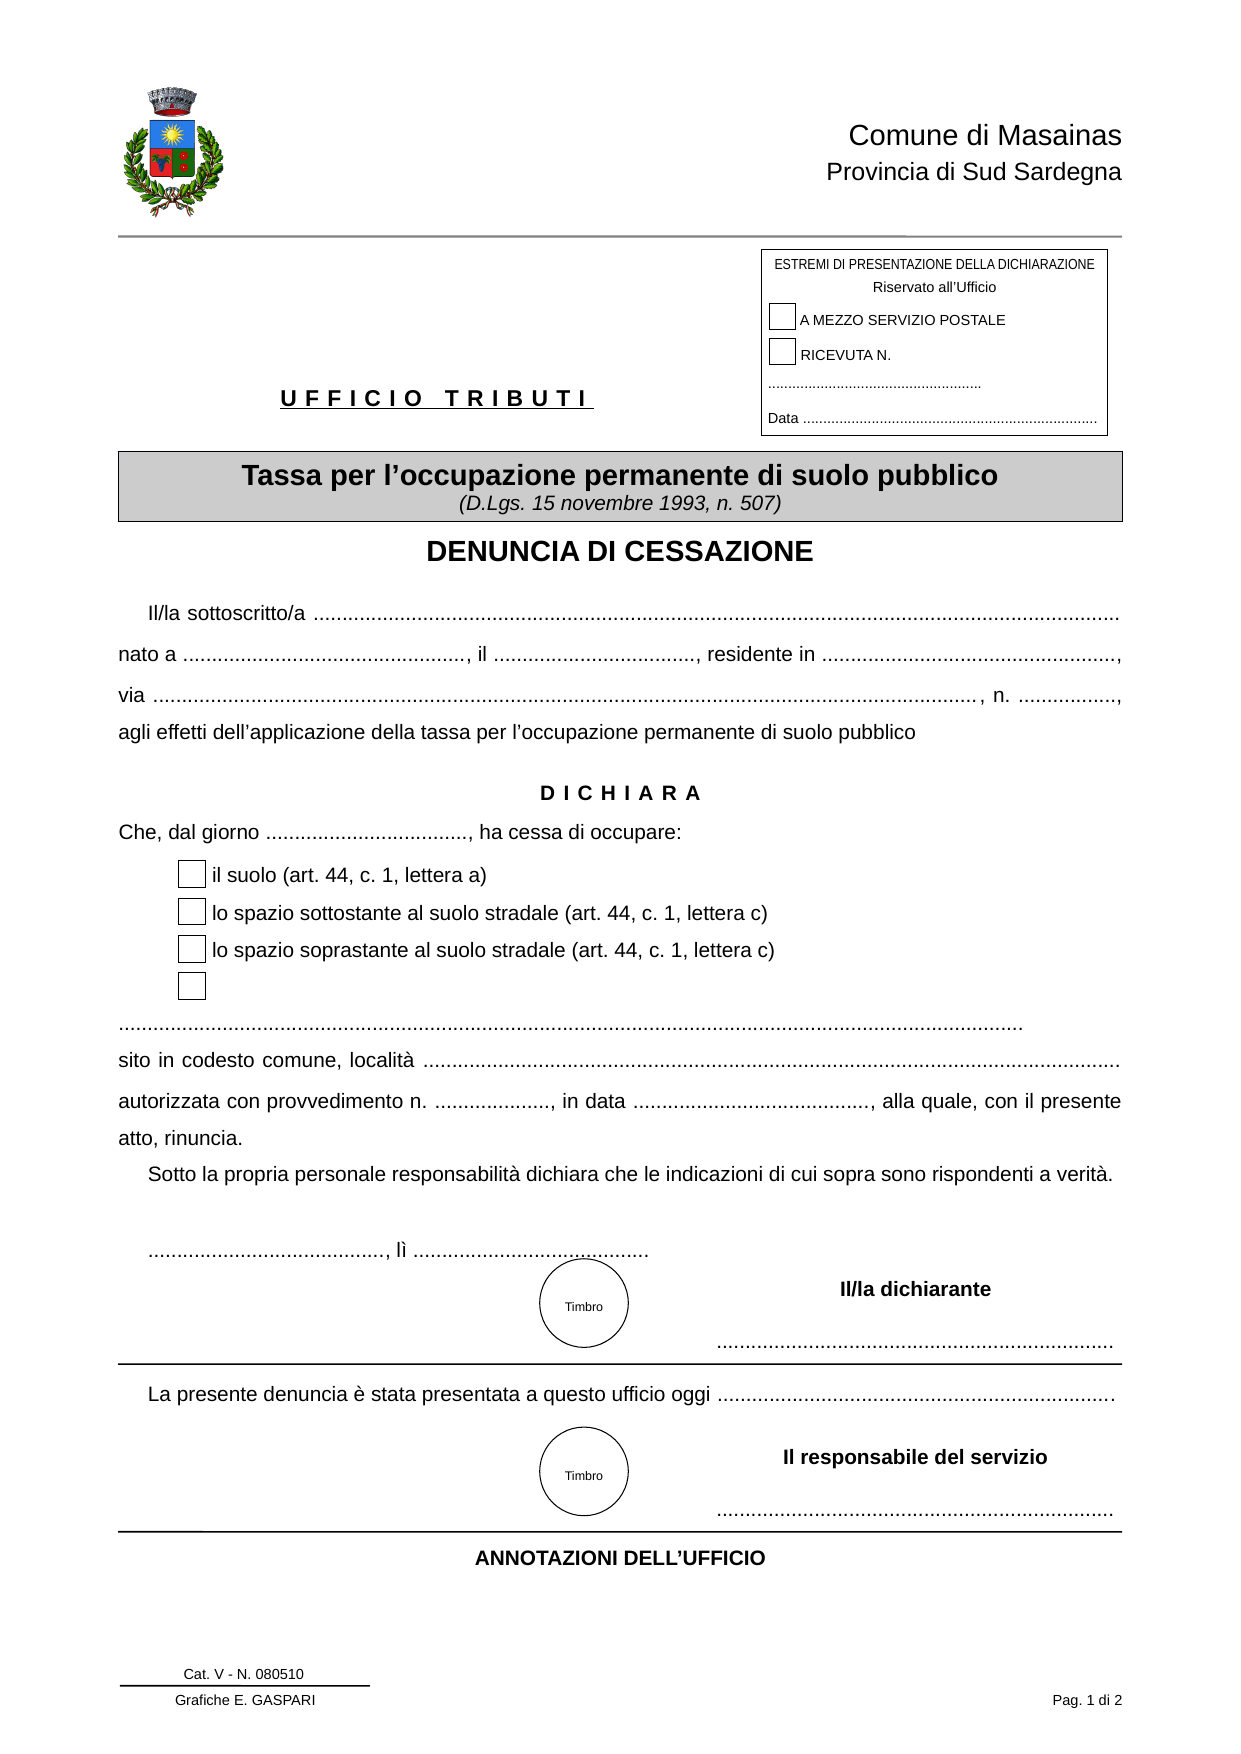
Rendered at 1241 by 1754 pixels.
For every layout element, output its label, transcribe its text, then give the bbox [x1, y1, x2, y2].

text il suolo (art. 44, c. 1, lettera a) [118, 859, 1117, 888]
text La presente denuncia è stata presentata a questo ufficio oggi ..................................................................... [118, 1378, 1122, 1406]
subtitle Il/la dichiarante [709, 1277, 1122, 1301]
text Provincia di Sud Sardegna [224, 157, 1122, 185]
subtitle Il responsabile del servizio [709, 1445, 1122, 1469]
text ANNOTAZIONI DELL’UFFICIO [118, 1545, 1122, 1569]
text UFFICIO TRIBUTI [118, 385, 761, 412]
text Il/la sottoscritto/a ............................................................................................................................................ nato a ................................................., il ..................................., residente in ..................................................., via ..............................................................................................................................................., n. ................., agli effetti dell’applicazione della tassa per l’occupazione permanente di suolo pubblico [118, 597, 1122, 743]
text lo spazio soprastante al suolo stradale (art. 44, c. 1, lettera c) [118, 934, 1117, 963]
text Comune di Masainas [224, 118, 1122, 152]
text DICHIARA [118, 780, 1122, 804]
text Che, dal giorno ..................................., ha cessa di occupare: [118, 816, 1122, 845]
picture [122, 87, 224, 219]
text DENUNCIA DI CESSAZIONE [118, 534, 1122, 568]
text [1108, 385, 1122, 412]
text ..................................................................... [709, 1325, 1122, 1354]
text sito in codesto comune, località ......................................................................................................................... autorizzata con provvedimento n. ...................., in data ........................................., alla quale, con il presente atto, rinuncia. [118, 1044, 1122, 1150]
text lo spazio sottostante al suolo stradale (art. 44, c. 1, lettera c) [118, 897, 1117, 926]
text ..................................................................... [709, 1493, 1122, 1521]
table_header ESTREMI DI PRESENTAZIONE DELLA DICHIARAZIONE Riservato all’Ufficio A MEZZO SERVIZIO POSTALE RICEVUTA N. ..................................................... Data ......................................................................... [762, 250, 1107, 435]
text Sotto la propria personale responsabilità dichiara che le indicazioni di cui sopra sono rispondenti a verità. [118, 1162, 1122, 1186]
text ............................................................................................................................................................. [118, 971, 1117, 1036]
table_header Tassa per l’occupazione permanente di suolo pubblico (D.Lgs. 15 novembre 1993, n. 507) [119, 452, 1122, 521]
text ........................................., lì ......................................... [118, 1234, 1122, 1263]
